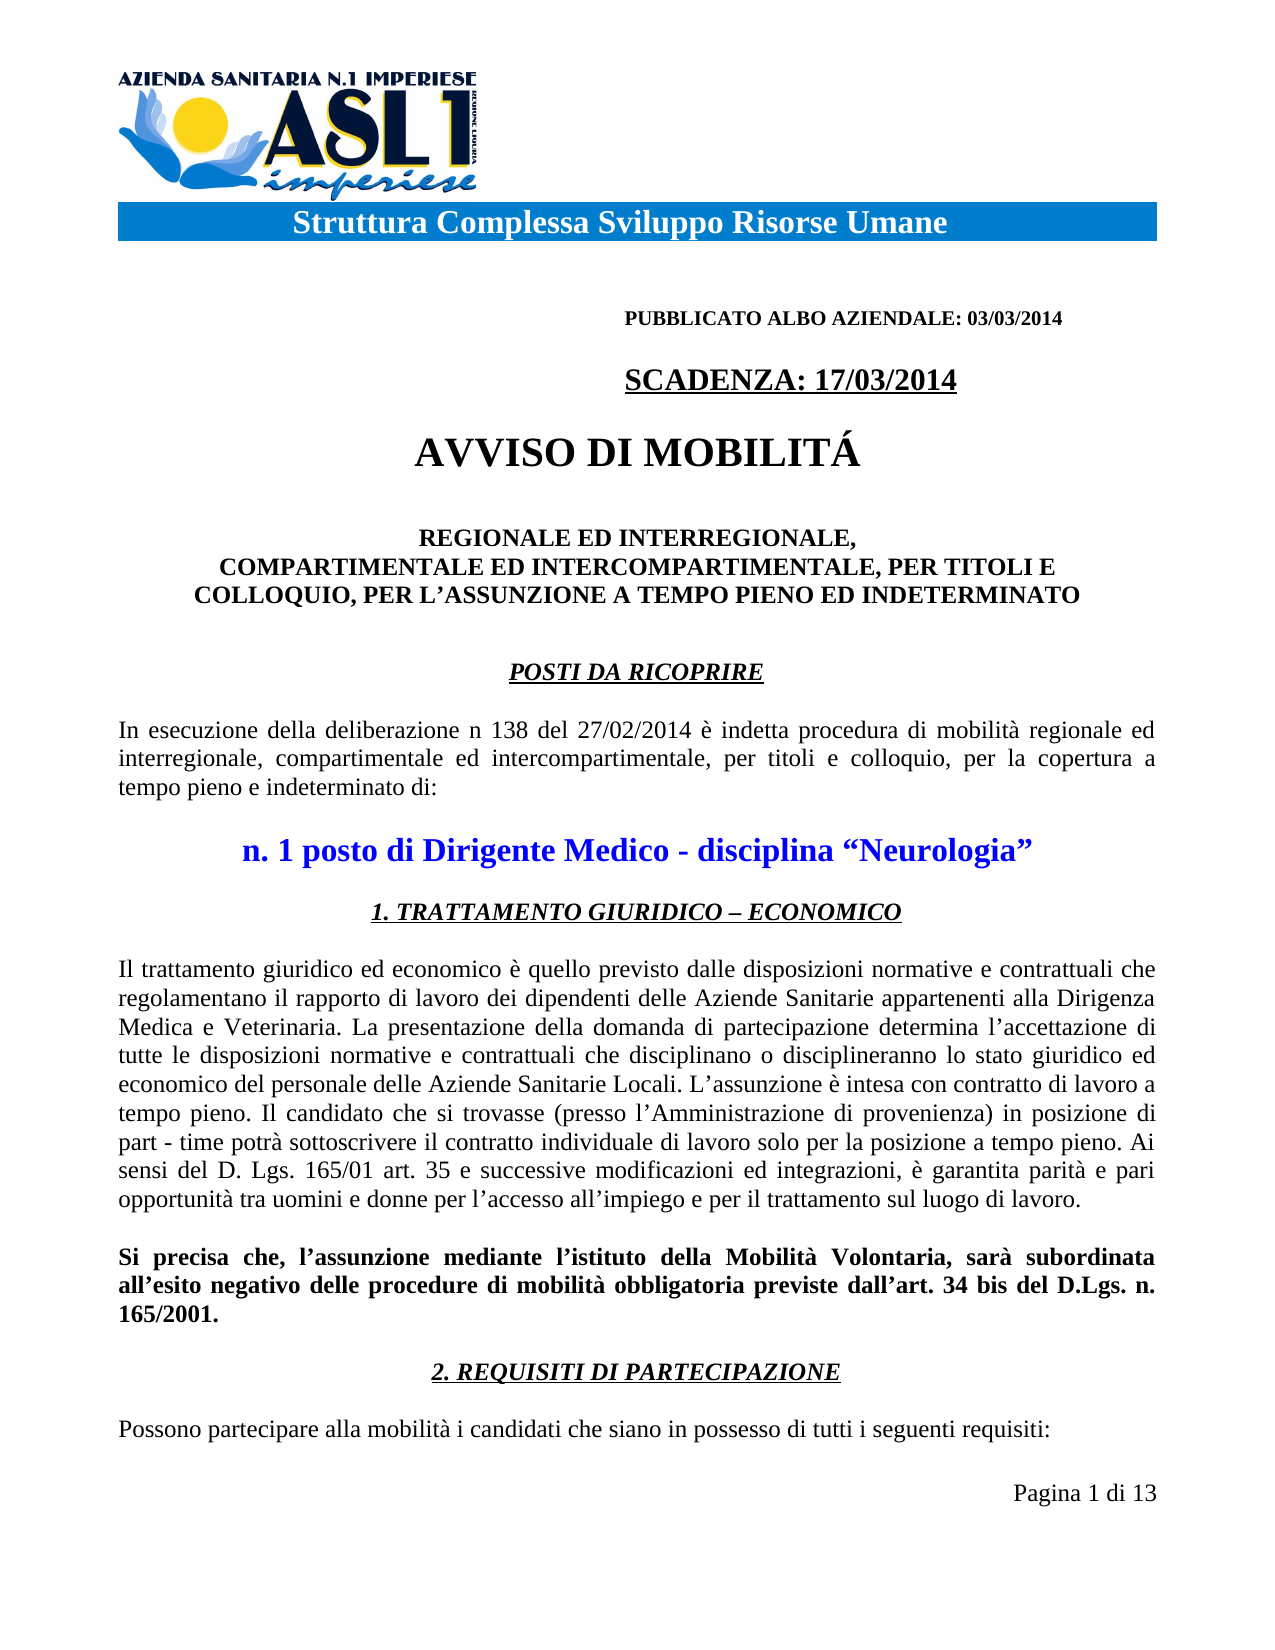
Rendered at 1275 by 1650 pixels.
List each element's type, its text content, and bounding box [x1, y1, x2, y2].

text Il trattamento giuridico ed economico è quello previsto dalle disposizioni normative e contrattuali che regolamentano il rapporto di lavoro dei dipendenti delle Aziende Sanitarie appartenenti alla Dirigenza Medica e Veterinaria. La presentazione della domanda di partecipazione determina l’accettazione di tutte le disposizioni normative e contrattuali che disciplinano o disciplineranno lo stato giuridico ed economico del personale delle Aziende Sanitarie Locali. L’assunzione è intesa con contratto di lavoro a tempo pieno. Il candidato che si trovasse (presso l’Amministrazione di provenienza) in posizione di part - time potrà sottoscrivere il contratto individuale di lavoro solo per la posizione a tempo pieno. Ai sensi del D. Lgs. 165/01 art. 35 e successive modificazioni ed integrazioni, è garantita parità e pari opportunità tra uomini e donne per l’accesso all’impiego e per il trattamento sul luogo di lavoro. [118, 954, 1157, 1213]
text POSTI DA RICOPRIRE [118, 657, 1157, 686]
text AVVISO DI MOBILITÁ [118, 427, 1157, 475]
text In esecuzione della deliberazione n 138 del 27/02/2014 è indetta procedura di mobilità regionale ed interregionale, compartimentale ed intercompartimentale, per titoli e colloquio, per la copertura a tempo pieno e indeterminato di: [118, 715, 1157, 801]
text n. 1 posto di Dirigente Medico - disciplina “Neurologia” [118, 830, 1157, 868]
subtitle COLLOQUIO, PER L’ASSUNZIONE A TEMPO PIENO ED INDETERMINATO [118, 581, 1157, 609]
subtitle [568, 56, 1142, 167]
subtitle SCADENZA: 17/03/2014 [624, 361, 1157, 397]
text Si precisa che, l’assunzione mediante l’istituto della Mobilità Volontaria, sarà subordinata all’esito negativo delle procedure di mobilità obbligatoria previste dall’art. 34 bis del D.Lgs. n. 165/2001. [118, 1242, 1157, 1328]
text 2. REQUISITI DI PARTECIPAZIONE [118, 1357, 1157, 1386]
subtitle PUBBLICATO ALBO AZIENDALE: 03/03/2014 [624, 306, 1157, 330]
text Possono partecipare alla mobilità i candidati che siano in possesso di tutti i seguenti requisiti: [118, 1414, 1157, 1443]
text 1. TRATTAMENTO GIURIDICO – ECONOMICO [118, 897, 1157, 926]
text COMPARTIMENTALE ED INTERCOMPARTIMENTALE, PER TITOLI E [118, 552, 1157, 581]
text REGIONALE ED INTERREGIONALE, [118, 523, 1157, 552]
